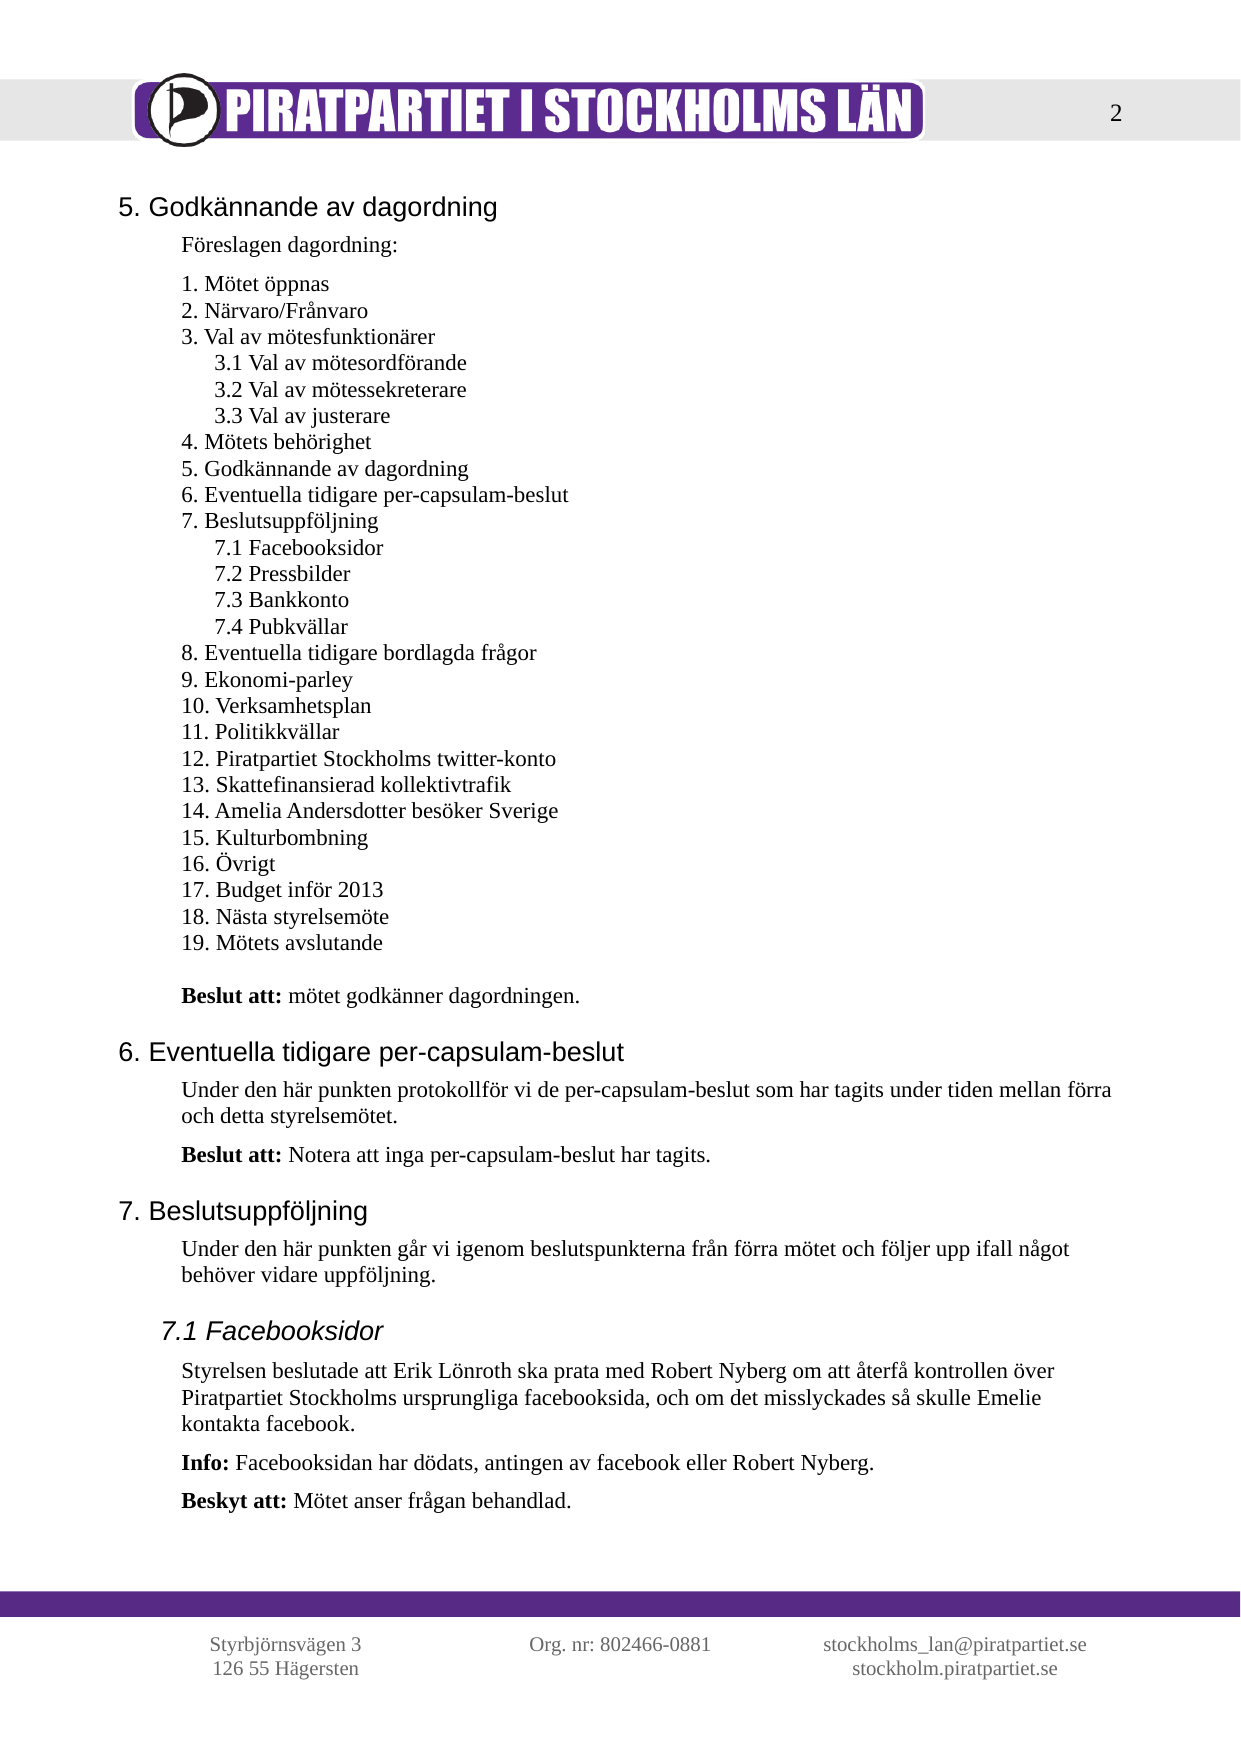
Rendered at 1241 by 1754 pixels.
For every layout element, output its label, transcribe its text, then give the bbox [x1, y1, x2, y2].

text 17. Budget inför 2013 [181, 876, 1122, 903]
text 8. Eventuella tidigare bordlagda frågor [181, 639, 1122, 666]
subtitle Facebooksidor [160, 1315, 1122, 1347]
picture [131, 73, 926, 147]
text 7. Beslutsuppföljning [181, 507, 1122, 534]
text 11. Politikkvällar [181, 718, 1122, 745]
subtitle Eventuella tidigare per-capsulam-beslut [118, 1036, 1122, 1067]
text Under den här punkten protokollför vi de per-capsulam-beslut som har tagits under tiden mellan förra och detta styrelsemötet. [181, 1076, 1122, 1129]
text 19. Mötets avslutande [181, 929, 1122, 982]
text Beslut att: mötet godkänner dagordningen. [181, 982, 1122, 1008]
text Styrelsen beslutade att Erik Lönroth ska prata med Robert Nyberg om att återfå kontrollen över Piratpartiet Stockholms ursprungliga facebooksida, och om det misslyckades så skulle Emelie kontakta facebook. [181, 1357, 1122, 1436]
text 3.2 Val av mötessekreterare [214, 376, 1122, 402]
text 6. Eventuella tidigare per-capsulam-beslut [181, 481, 1122, 507]
text 16. Övrigt [181, 850, 1122, 876]
subtitle Beslutsuppföljning [118, 1195, 1122, 1226]
text 7.2 Pressbilder [214, 560, 1122, 587]
text 4. Mötets behörighet [181, 428, 1122, 455]
text Beslut att: Notera att inga per-capsulam-beslut har tagits. [181, 1141, 1122, 1167]
text 2. Närvaro/Frånvaro [181, 297, 1122, 323]
text Beskyt att: Mötet anser frågan behandlad. [181, 1488, 1122, 1514]
text 7.1 Facebooksidor [214, 534, 1122, 560]
text 7.3 Bankkonto [214, 587, 1122, 613]
text 15. Kulturbombning [181, 824, 1122, 850]
text 1. Mötet öppnas [181, 270, 1122, 297]
text 5. Godkännande av dagordning [181, 455, 1122, 481]
text Info: Facebooksidan har dödats, antingen av facebook eller Robert Nyberg. [181, 1449, 1122, 1475]
text 3.3 Val av justerare [214, 402, 1122, 428]
text 13. Skattefinansierad kollektivtrafik [181, 771, 1122, 797]
text Under den här punkten går vi igenom beslutspunkterna från förra mötet och följer upp ifall något behöver vidare uppföljning. [181, 1235, 1122, 1288]
text 10. Verksamhetsplan [181, 692, 1122, 718]
text 12. Piratpartiet Stockholms twitter-konto [181, 745, 1122, 771]
text 3.1 Val av mötesordförande [214, 349, 1122, 376]
text 18. Nästa styrelsemöte [181, 903, 1122, 929]
text 3. Val av mötesfunktionärer [181, 323, 1122, 349]
text 7.4 Pubkvällar [214, 613, 1122, 639]
text Föreslagen dagordning: [181, 231, 1122, 258]
subtitle Godkännande av dagordning [118, 191, 1122, 222]
text 9. Ekonomi-parley [181, 666, 1122, 692]
text 14. Amelia Andersdotter besöker Sverige [181, 797, 1122, 824]
